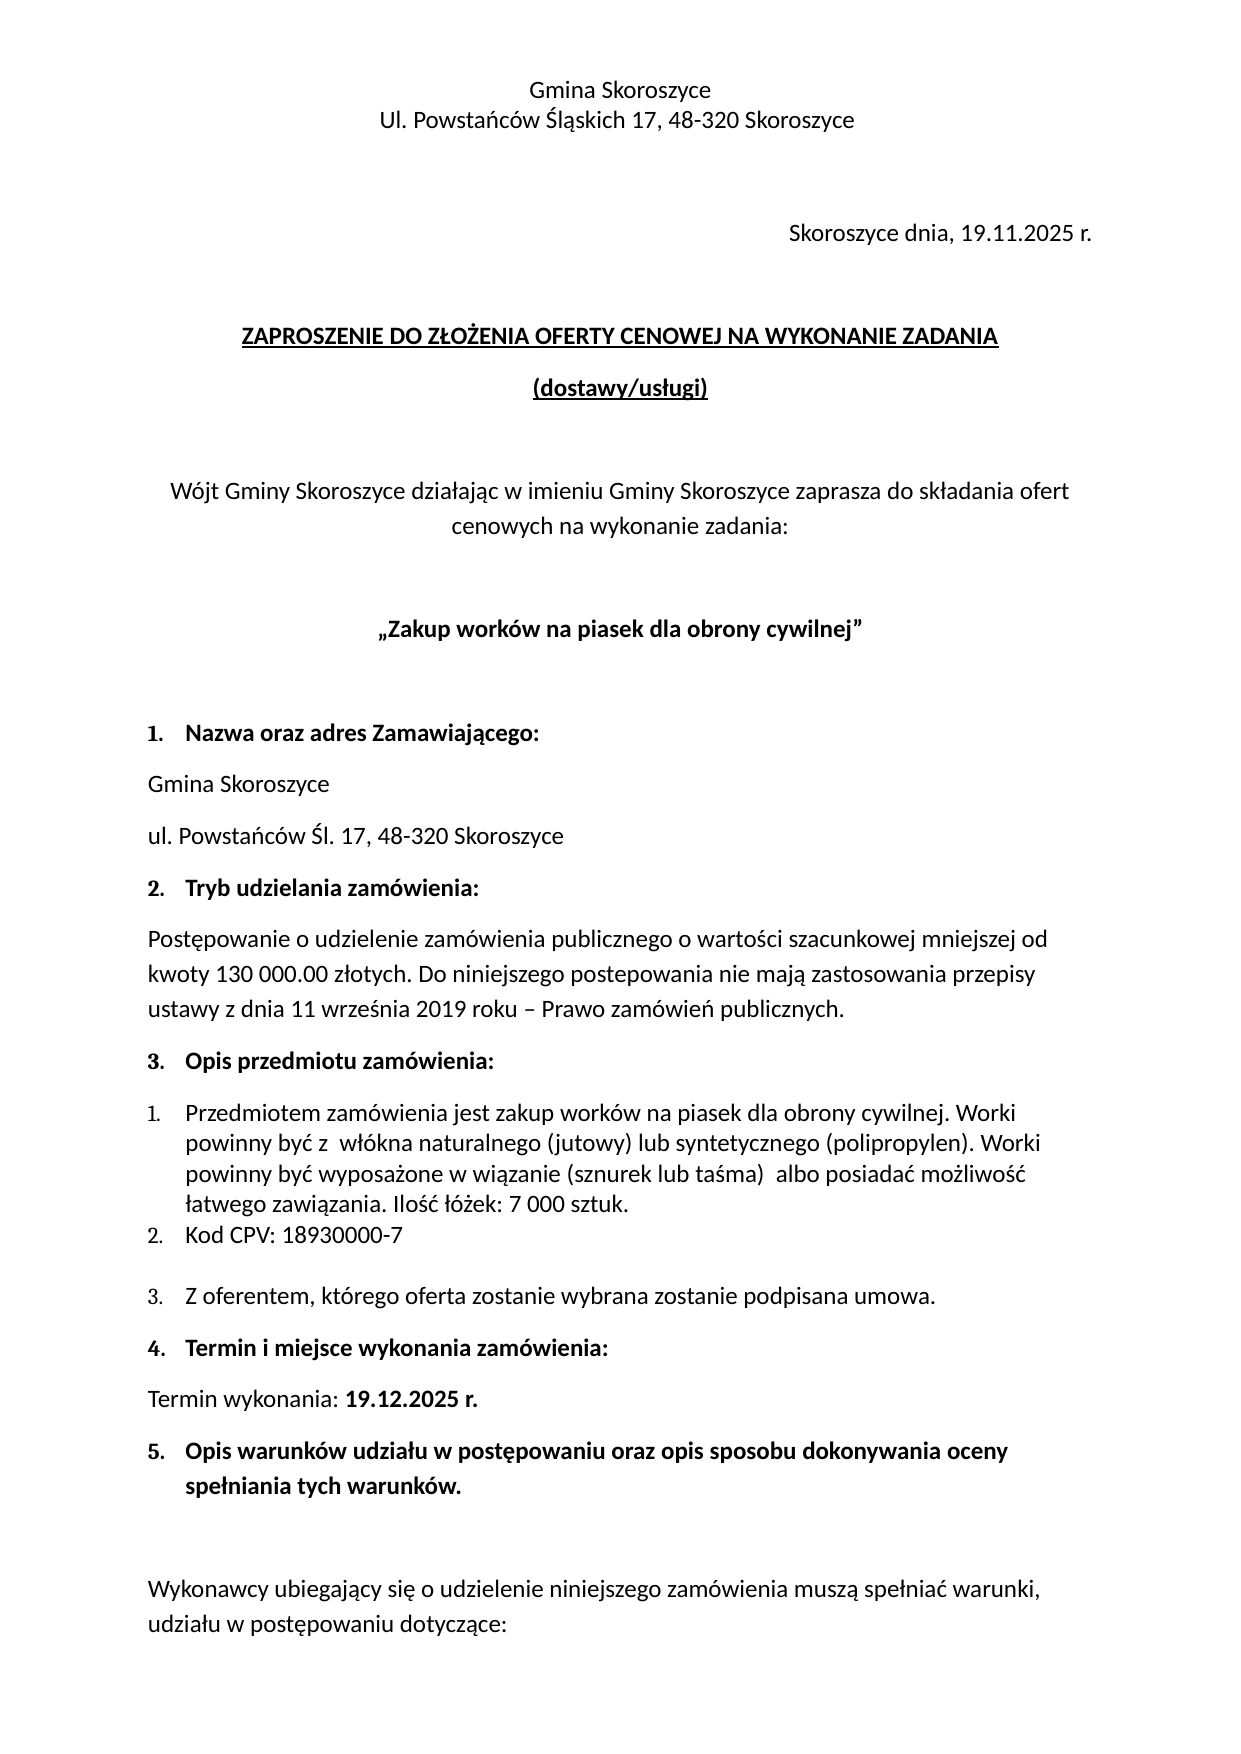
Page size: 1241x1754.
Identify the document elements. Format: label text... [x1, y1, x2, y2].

list Kod CPV: 18930000-7 [148, 1219, 1093, 1249]
text Gmina Skoroszyce [148, 769, 1093, 799]
text Postępowanie o udzielenie zamówienia publicznego o wartości szacunkowej mniejszej od kwoty 130 000.00 złotych. Do niniejszego postepowania nie mają zastosowania przepisy ustawy z dnia 11 września 2019 roku – Prawo zamówień publicznych. [148, 924, 1093, 1024]
text Wykonawcy ubiegający się o udzielenie niniejszego zamówienia muszą spełniać warunki, udziału w postępowaniu dotyczące: [148, 1573, 1093, 1639]
list Nazwa oraz adres Zamawiającego: [148, 717, 1093, 747]
text Skoroszyce dnia, 19.11.2025 r. [148, 217, 1093, 247]
list Opis przedmiotu zamówienia: [148, 1045, 1093, 1076]
text Wójt Gminy Skoroszyce działając w imieniu Gminy Skoroszyce zaprasza do składania ofert cenowych na wykonanie zadania: [148, 475, 1093, 541]
text „Zakup worków na piasek dla obrony cywilnej” [148, 614, 1093, 644]
list Opis warunków udziału w postępowaniu oraz opis sposobu dokonywania oceny spełniania tych warunków. [148, 1435, 1093, 1501]
list Termin i miejsce wykonania zamówienia: [148, 1332, 1093, 1362]
list Przedmiotem zamówienia jest zakup worków na piasek dla obrony cywilnej. Worki powinny być z włókna naturalnego (jutowy) lub syntetycznego (polipropylen). Worki powinny być wyposażone w wiązanie (sznurek lub taśma) albo posiadać możliwość łatwego zawiązania. Ilość łóżek: 7 000 sztuk. [148, 1097, 1093, 1219]
list Z oferentem, którego oferta zostanie wybrana zostanie podpisana umowa. [148, 1280, 1093, 1311]
text Termin wykonania: 19.12.2025 r. [148, 1383, 1093, 1414]
text ul. Powstańców Śl. 17, 48-320 Skoroszyce [148, 820, 1093, 851]
list Tryb udzielania zamówienia: [148, 872, 1093, 902]
text ZAPROSZENIE DO ZŁOŻENIA OFERTY CENOWEJ NA WYKONANIE ZADANIA [148, 320, 1093, 351]
text (dostawy/usługi) [148, 372, 1093, 402]
